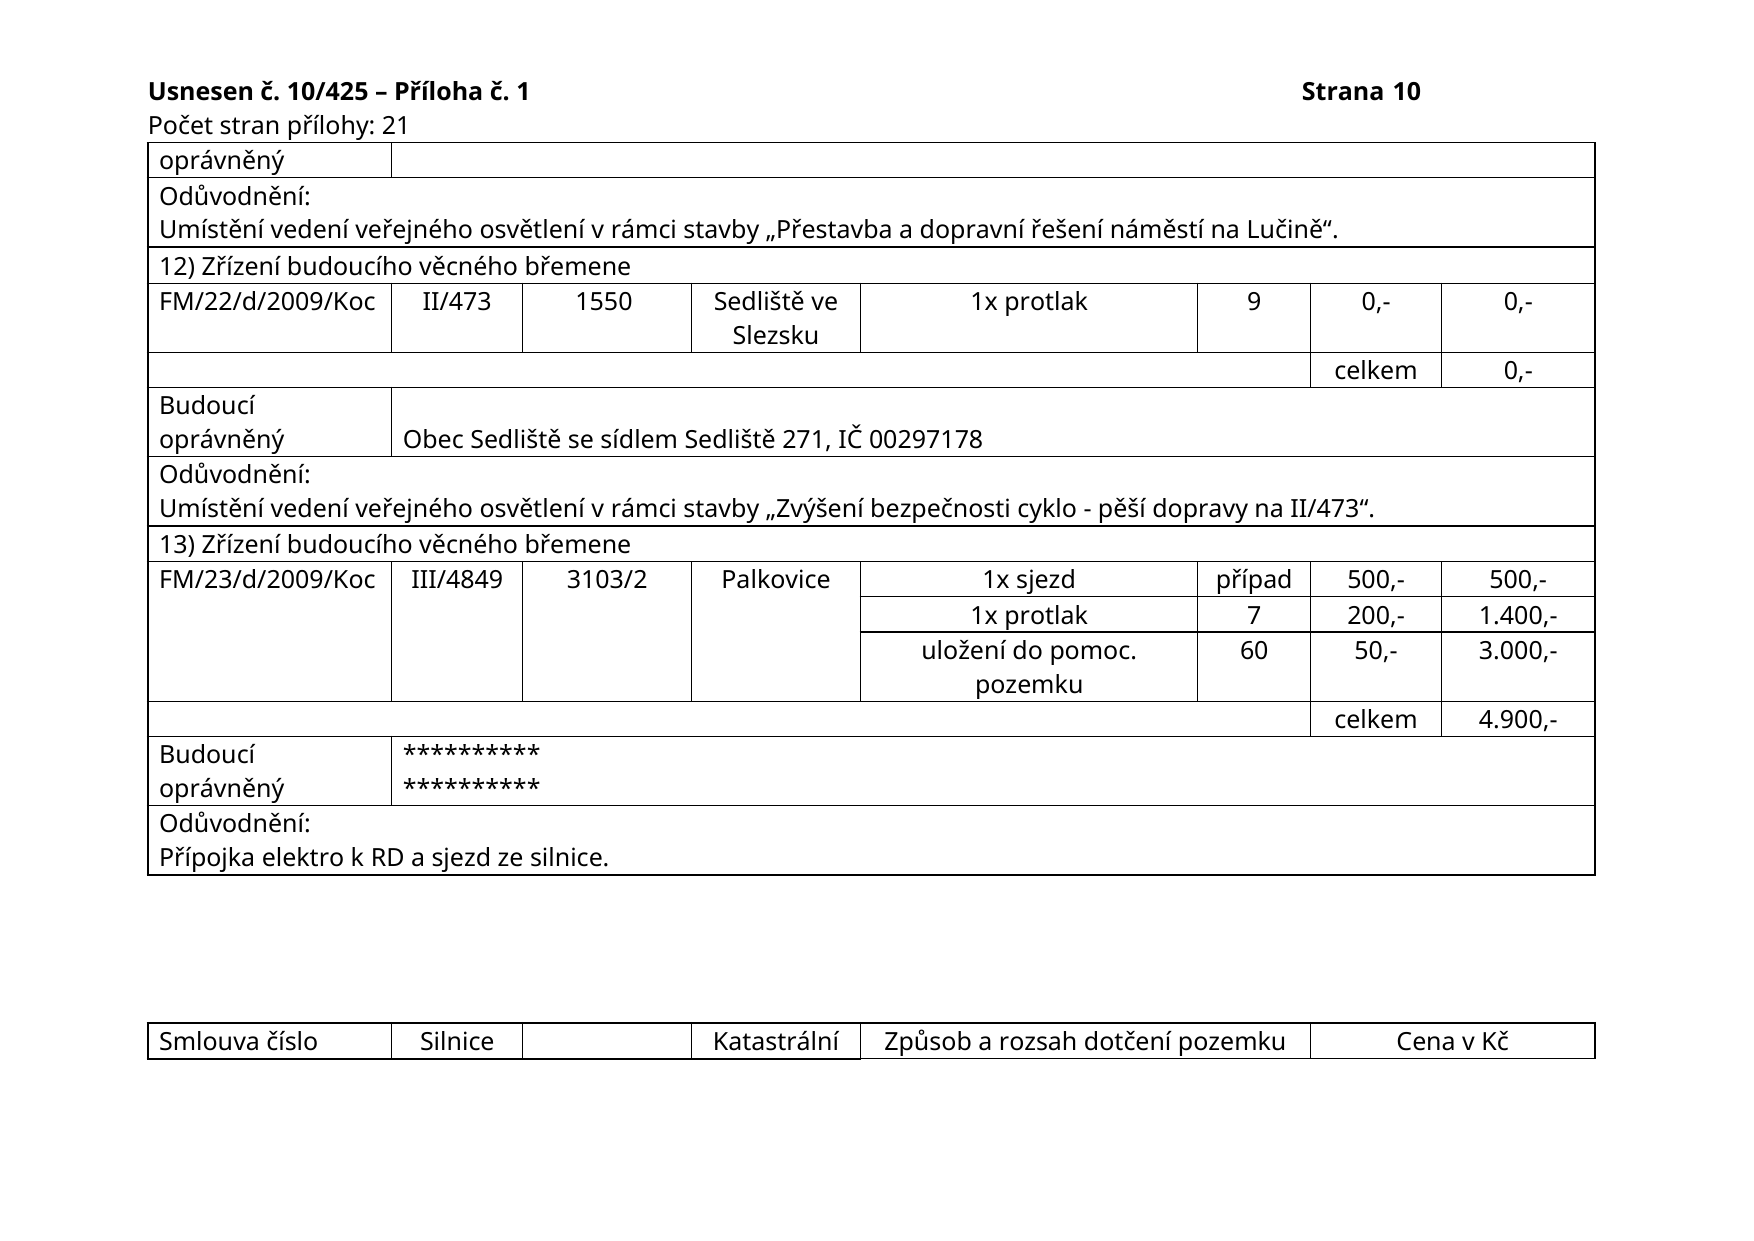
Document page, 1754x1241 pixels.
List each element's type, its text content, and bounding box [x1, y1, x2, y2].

table_cell Palkovice [692, 562, 860, 701]
table_header 500,- [1442, 562, 1594, 596]
table_cell 1550 [523, 284, 691, 352]
table_cell 1.400,- [1442, 597, 1594, 631]
table_cell 200,- [1311, 597, 1441, 631]
table_cell celkem [1311, 702, 1441, 736]
table_cell 3.000,- [1442, 633, 1594, 701]
table_cell [392, 143, 1594, 177]
table_cell Budoucí oprávněný [149, 737, 391, 805]
table_cell 0,- [1442, 284, 1594, 352]
table_cell Obec Sedliště se sídlem Sedliště 271, IČ 00297178 [392, 388, 1594, 456]
table_header Silnice [392, 1024, 522, 1058]
table_header případ [1198, 562, 1310, 596]
table_cell Budoucí oprávněný [149, 388, 391, 456]
table_cell ********** ********** [392, 737, 1594, 805]
table_cell 1x protlak [861, 597, 1197, 631]
table_cell 0,- [1442, 353, 1594, 387]
table_cell Odůvodnění: Umístění vedení veřejného osvětlení v rámci stavby „Zvýšení bezpečnosti cyklo - pěší dopravy na II/473“. [149, 457, 1594, 525]
table_header 1x sjezd [861, 562, 1197, 596]
table_header Smlouva číslo [149, 1024, 391, 1058]
table_cell [149, 353, 1310, 387]
table_cell 60 [1198, 633, 1310, 701]
table_cell 50,- [1311, 633, 1441, 701]
table_cell Odůvodnění: Umístění vedení veřejného osvětlení v rámci stavby „Přestavba a dopravní řešení náměstí na Lučině“. [149, 178, 1594, 246]
table_cell 7 [1198, 597, 1310, 631]
table_cell 0,- [1311, 284, 1441, 352]
table_cell FM/23/d/2009/Koc [149, 562, 391, 701]
table_cell 1x protlak [861, 284, 1197, 352]
table_cell [149, 702, 1310, 736]
table_header Způsob a rozsah dotčení pozemku [861, 1024, 1310, 1058]
table_cell II/473 [392, 284, 522, 352]
table_cell Sedliště ve Slezsku [692, 284, 860, 352]
table_cell 12) Zřízení budoucího věcného břemene [149, 248, 1594, 282]
table_cell oprávněný [149, 143, 391, 177]
table_cell III/4849 [392, 562, 522, 701]
table_cell 4.900,- [1442, 702, 1594, 736]
table_cell FM/22/d/2009/Koc [149, 284, 391, 352]
table_header 500,- [1311, 562, 1441, 596]
table_cell uložení do pomoc. pozemku [861, 633, 1197, 701]
table_cell 3103/2 [523, 562, 691, 701]
table_header Cena v Kč [1311, 1024, 1594, 1058]
table_cell Odůvodnění: Přípojka elektro k RD a sjezd ze silnice. [149, 806, 1594, 874]
table_header Katastrální [692, 1024, 860, 1058]
table_cell celkem [1311, 353, 1441, 387]
table_header [523, 1024, 691, 1058]
table_cell 13) Zřízení budoucího věcného břemene [149, 527, 1594, 561]
table_cell 9 [1198, 284, 1310, 352]
